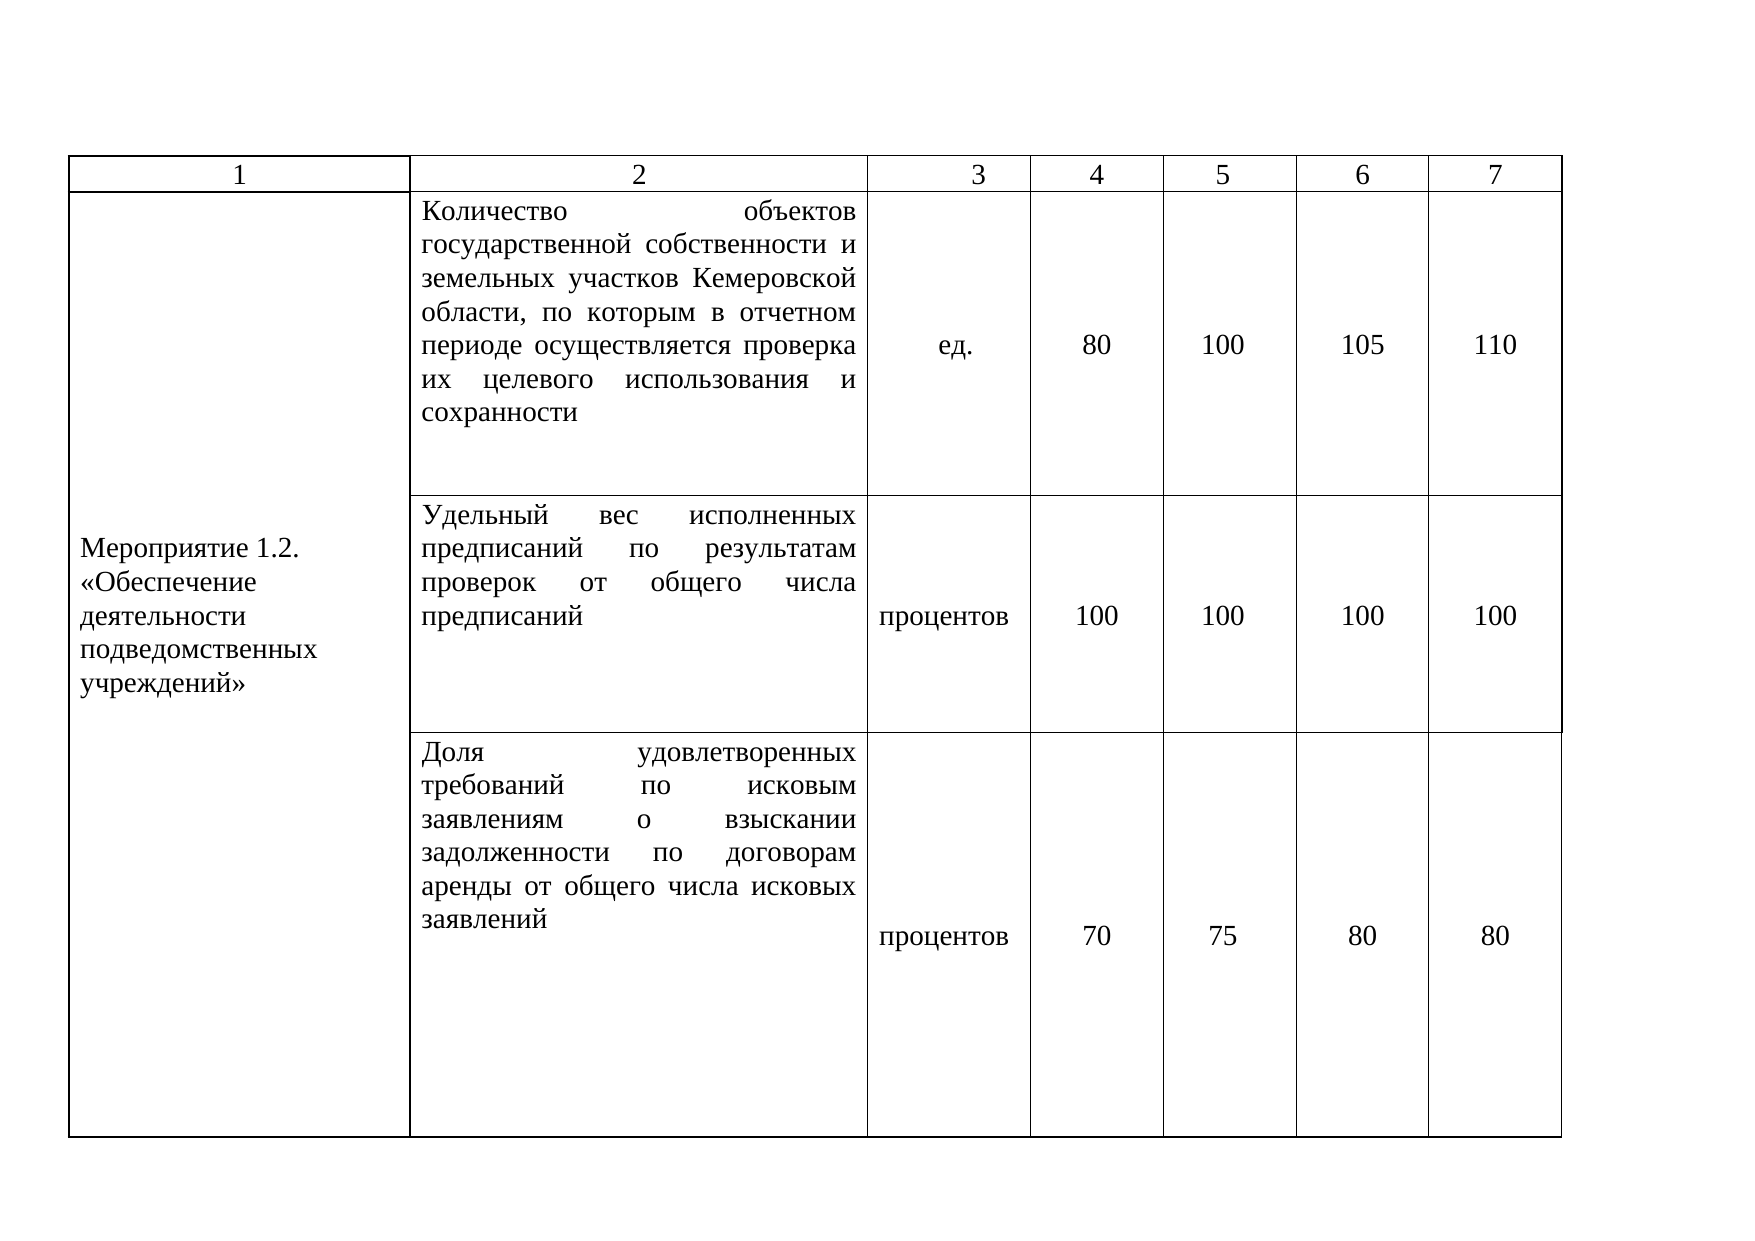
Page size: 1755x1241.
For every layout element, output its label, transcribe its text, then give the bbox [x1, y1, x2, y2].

table_cell 100 [1031, 496, 1163, 732]
table_header 2 [411, 156, 867, 191]
table_header 4 [1031, 156, 1163, 191]
table_header 5 [1164, 156, 1296, 191]
table_cell 70 [1031, 733, 1163, 1136]
table_header 7 [1429, 156, 1561, 191]
table_cell Удельный вес исполненных предписаний по результатам проверок от общего числа предписаний [411, 496, 867, 732]
table_cell Доля удовлетворенных требований по исковым заявлениям о взыскании задолженности по договорам аренды от общего числа исковых заявлений [411, 733, 867, 1136]
table_cell 100 [1164, 496, 1296, 732]
table_cell 80 [1429, 733, 1561, 1136]
table_cell процентов [868, 496, 1030, 732]
table_cell 105 [1297, 192, 1428, 495]
table_header 3 [868, 156, 1030, 191]
table_cell Мероприятие 1.2. «Обеспечение деятельности подведомственных учреждений» [70, 193, 409, 1136]
table_cell процентов [868, 733, 1030, 1136]
table_cell ед. [868, 192, 1030, 495]
table_cell Количество объектов государственной собственности и земельных участков Кемеровской области, по которым в отчетном периоде осуществляется проверка их целевого использования и сохранности [411, 192, 867, 495]
table_cell 80 [1297, 733, 1428, 1136]
table_cell 100 [1429, 496, 1561, 732]
table_cell 80 [1031, 192, 1163, 495]
table_cell 100 [1164, 192, 1296, 495]
table_header 6 [1297, 156, 1428, 191]
table_cell 100 [1297, 496, 1428, 732]
table_cell 110 [1429, 192, 1561, 495]
table_cell 75 [1164, 733, 1296, 1136]
table_header 1 [70, 157, 409, 191]
